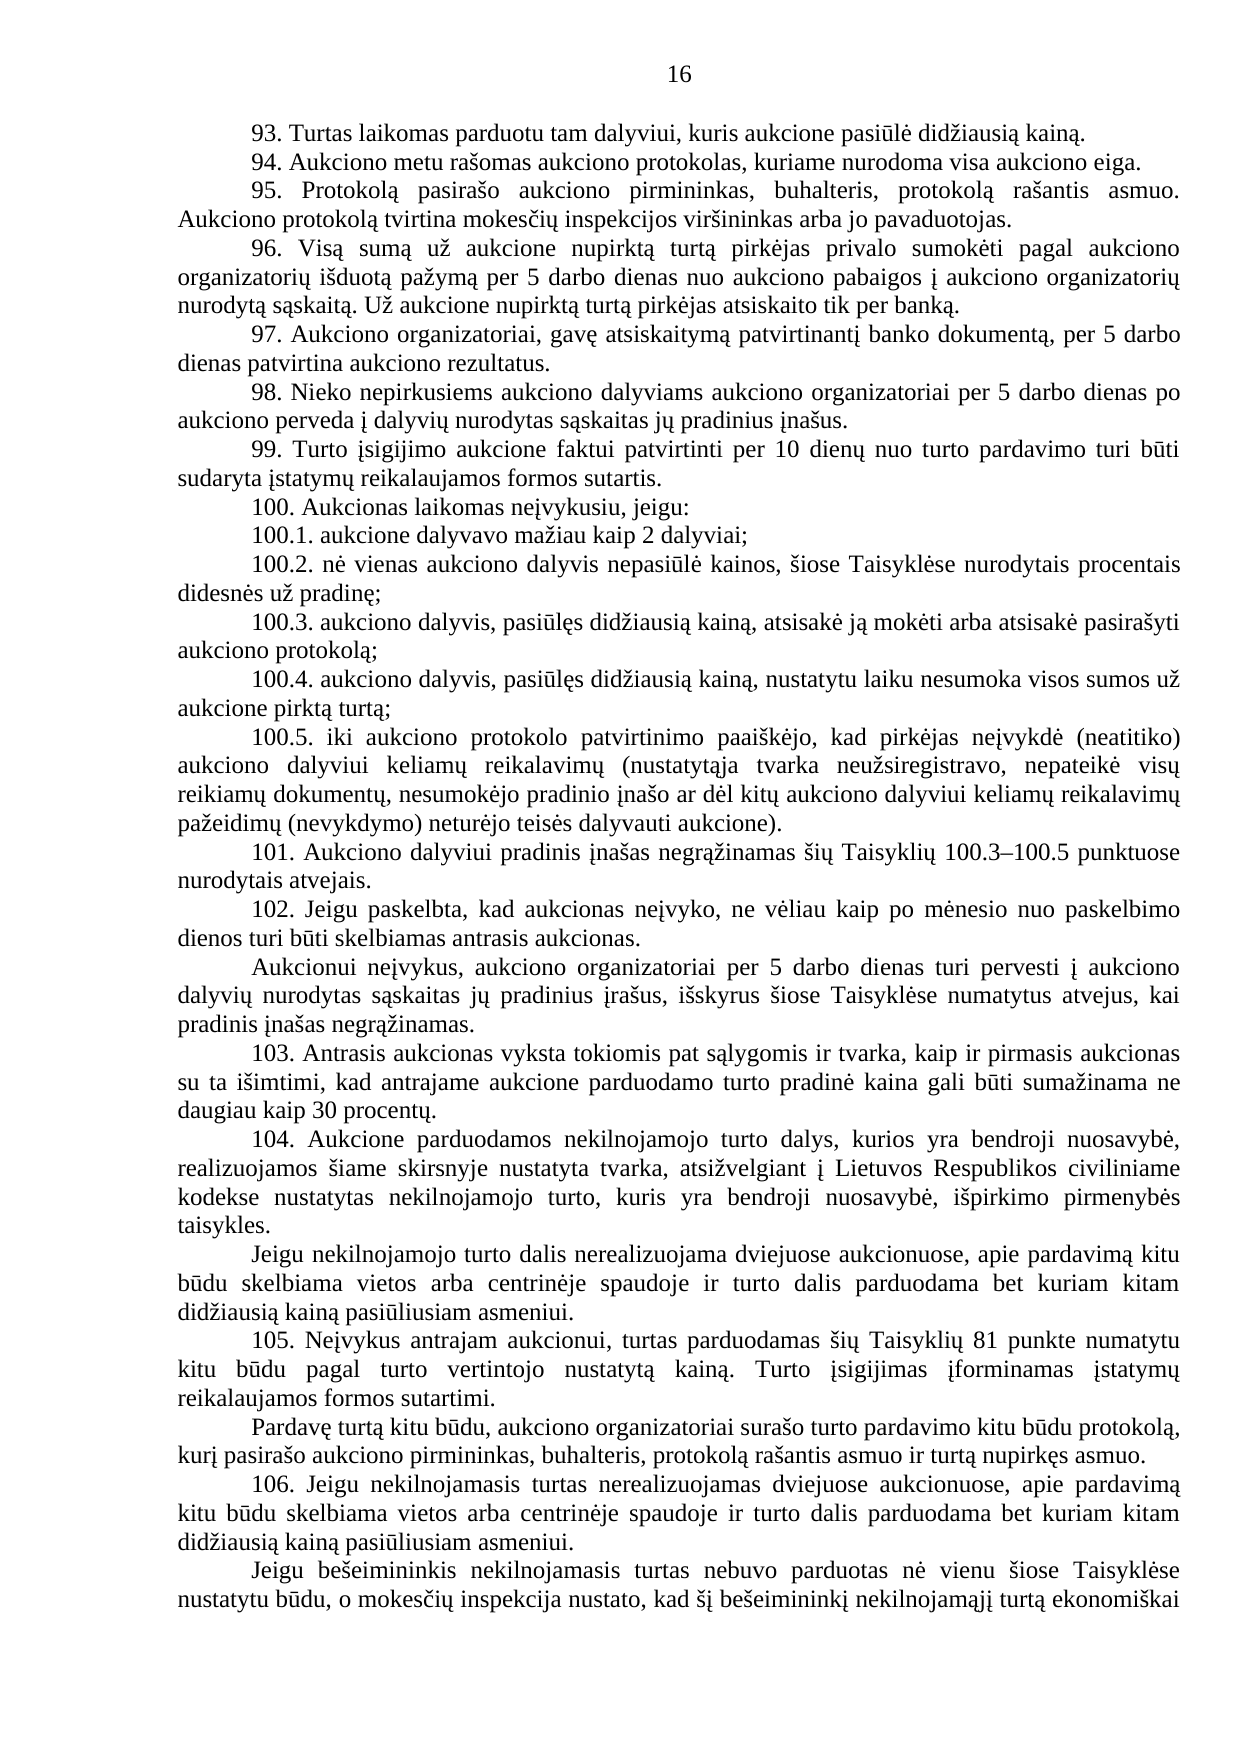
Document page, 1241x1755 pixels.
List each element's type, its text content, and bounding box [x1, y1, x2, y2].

text 103. Antrasis aukcionas vyksta tokiomis pat sąlygomis ir tvarka, kaip ir pirmasis aukcionas su ta išimtimi, kad antrajame aukcione parduodamo turto pradinė kaina gali būti sumažinama ne daugiau kaip 30 procentų. [177, 1038, 1181, 1124]
text Aukcionui neįvykus, aukciono organizatoriai per 5 darbo dienas turi pervesti į aukciono dalyvių nurodytas sąskaitas jų pradinius įrašus, išskyrus šiose Taisyklėse numatytus atvejus, kai pradinis įnašas negrąžinamas. [177, 952, 1181, 1038]
text 100.5. iki aukciono protokolo patvirtinimo paaiškėjo, kad pirkėjas neįvykdė (neatitiko) aukciono dalyviui keliamų reikalavimų (nustatytąja tvarka neužsiregistravo, nepateikė visų reikiamų dokumentų, nesumokėjo pradinio įnašo ar dėl kitų aukciono dalyviui keliamų reikalavimų pažeidimų (nevykdymo) neturėjo teisės dalyvauti aukcione). [177, 722, 1181, 837]
text Jeigu bešeimininkis nekilnojamasis turtas nebuvo parduotas nė vienu šiose Taisyklėse nustatytu būdu, o mokesčių inspekcija nustato, kad šį bešeimininkį nekilnojamąjį turtą ekonomiškai [177, 1556, 1181, 1613]
text 101. Aukciono dalyviui pradinis įnašas negrąžinamas šių Taisyklių 100.3–100.5 punktuose nurodytais atvejais. [177, 837, 1181, 894]
text 102. Jeigu paskelbta, kad aukcionas neįvyko, ne vėliau kaip po mėnesio nuo paskelbimo dienos turi būti skelbiamas antrasis aukcionas. [177, 894, 1181, 952]
text 100.4. aukciono dalyvis, pasiūlęs didžiausią kainą, nustatytu laiku nesumoka visos sumos už aukcione pirktą turtą; [177, 664, 1181, 722]
text 95. Protokolą pasirašo aukciono pirmininkas, buhalteris, protokolą rašantis asmuo. Aukciono protokolą tvirtina mokesčių inspekcijos viršininkas arba jo pavaduotojas. [177, 176, 1181, 233]
text Pardavę turtą kitu būdu, aukciono organizatoriai surašo turto pardavimo kitu būdu protokolą, kurį pasirašo aukciono pirmininkas, buhalteris, protokolą rašantis asmuo ir turtą nupirkęs asmuo. [177, 1412, 1181, 1469]
text 96. Visą sumą už aukcione nupirktą turtą pirkėjas privalo sumokėti pagal aukciono organizatorių išduotą pažymą per 5 darbo dienas nuo aukciono pabaigos į aukciono organizatorių nurodytą sąskaitą. Už aukcione nupirktą turtą pirkėjas atsiskaito tik per banką. [177, 233, 1181, 319]
text 97. Aukciono organizatoriai, gavę atsiskaitymą patvirtinantį banko dokumentą, per 5 darbo dienas patvirtina aukciono rezultatus. [177, 319, 1181, 377]
text 106. Jeigu nekilnojamasis turtas nerealizuojamas dviejuose aukcionuose, apie pardavimą kitu būdu skelbiama vietos arba centrinėje spaudoje ir turto dalis parduodama bet kuriam kitam didžiausią kainą pasiūliusiam asmeniui. [177, 1469, 1181, 1556]
text 98. Nieko nepirkusiems aukciono dalyviams aukciono organizatoriai per 5 darbo dienas po aukciono perveda į dalyvių nurodytas sąskaitas jų pradinius įnašus. [177, 377, 1181, 434]
text Jeigu nekilnojamojo turto dalis nerealizuojama dviejuose aukcionuose, apie pardavimą kitu būdu skelbiama vietos arba centrinėje spaudoje ir turto dalis parduodama bet kuriam kitam didžiausią kainą pasiūliusiam asmeniui. [177, 1239, 1181, 1326]
text 100. Aukcionas laikomas neįvykusiu, jeigu: [177, 492, 1181, 521]
text 104. Aukcione parduodamos nekilnojamojo turto dalys, kurios yra bendroji nuosavybė, realizuojamos šiame skirsnyje nustatyta tvarka, atsižvelgiant į Lietuvos Respublikos civiliniame kodekse nustatytas nekilnojamojo turto, kuris yra bendroji nuosavybė, išpirkimo pirmenybės taisykles. [177, 1124, 1181, 1239]
text 100.3. aukciono dalyvis, pasiūlęs didžiausią kainą, atsisakė ją mokėti arba atsisakė pasirašyti aukciono protokolą; [177, 607, 1181, 664]
text 99. Turto įsigijimo aukcione faktui patvirtinti per 10 dienų nuo turto pardavimo turi būti sudaryta įstatymų reikalaujamos formos sutartis. [177, 434, 1181, 492]
text 105. Neįvykus antrajam aukcionui, turtas parduodamas šių Taisyklių 81 punkte numatytu kitu būdu pagal turto vertintojo nustatytą kainą. Turto įsigijimas įforminamas įstatymų reikalaujamos formos sutartimi. [177, 1326, 1181, 1412]
text 94. Aukciono metu rašomas aukciono protokolas, kuriame nurodoma visa aukciono eiga. [177, 147, 1181, 176]
text 93. Turtas laikomas parduotu tam dalyviui, kuris aukcione pasiūlė didžiausią kainą. [177, 118, 1181, 147]
text 100.2. nė vienas aukciono dalyvis nepasiūlė kainos, šiose Taisyklėse nurodytais procentais didesnės už pradinę; [177, 549, 1181, 607]
text 100.1. aukcione dalyvavo mažiau kaip 2 dalyviai; [177, 521, 1181, 549]
